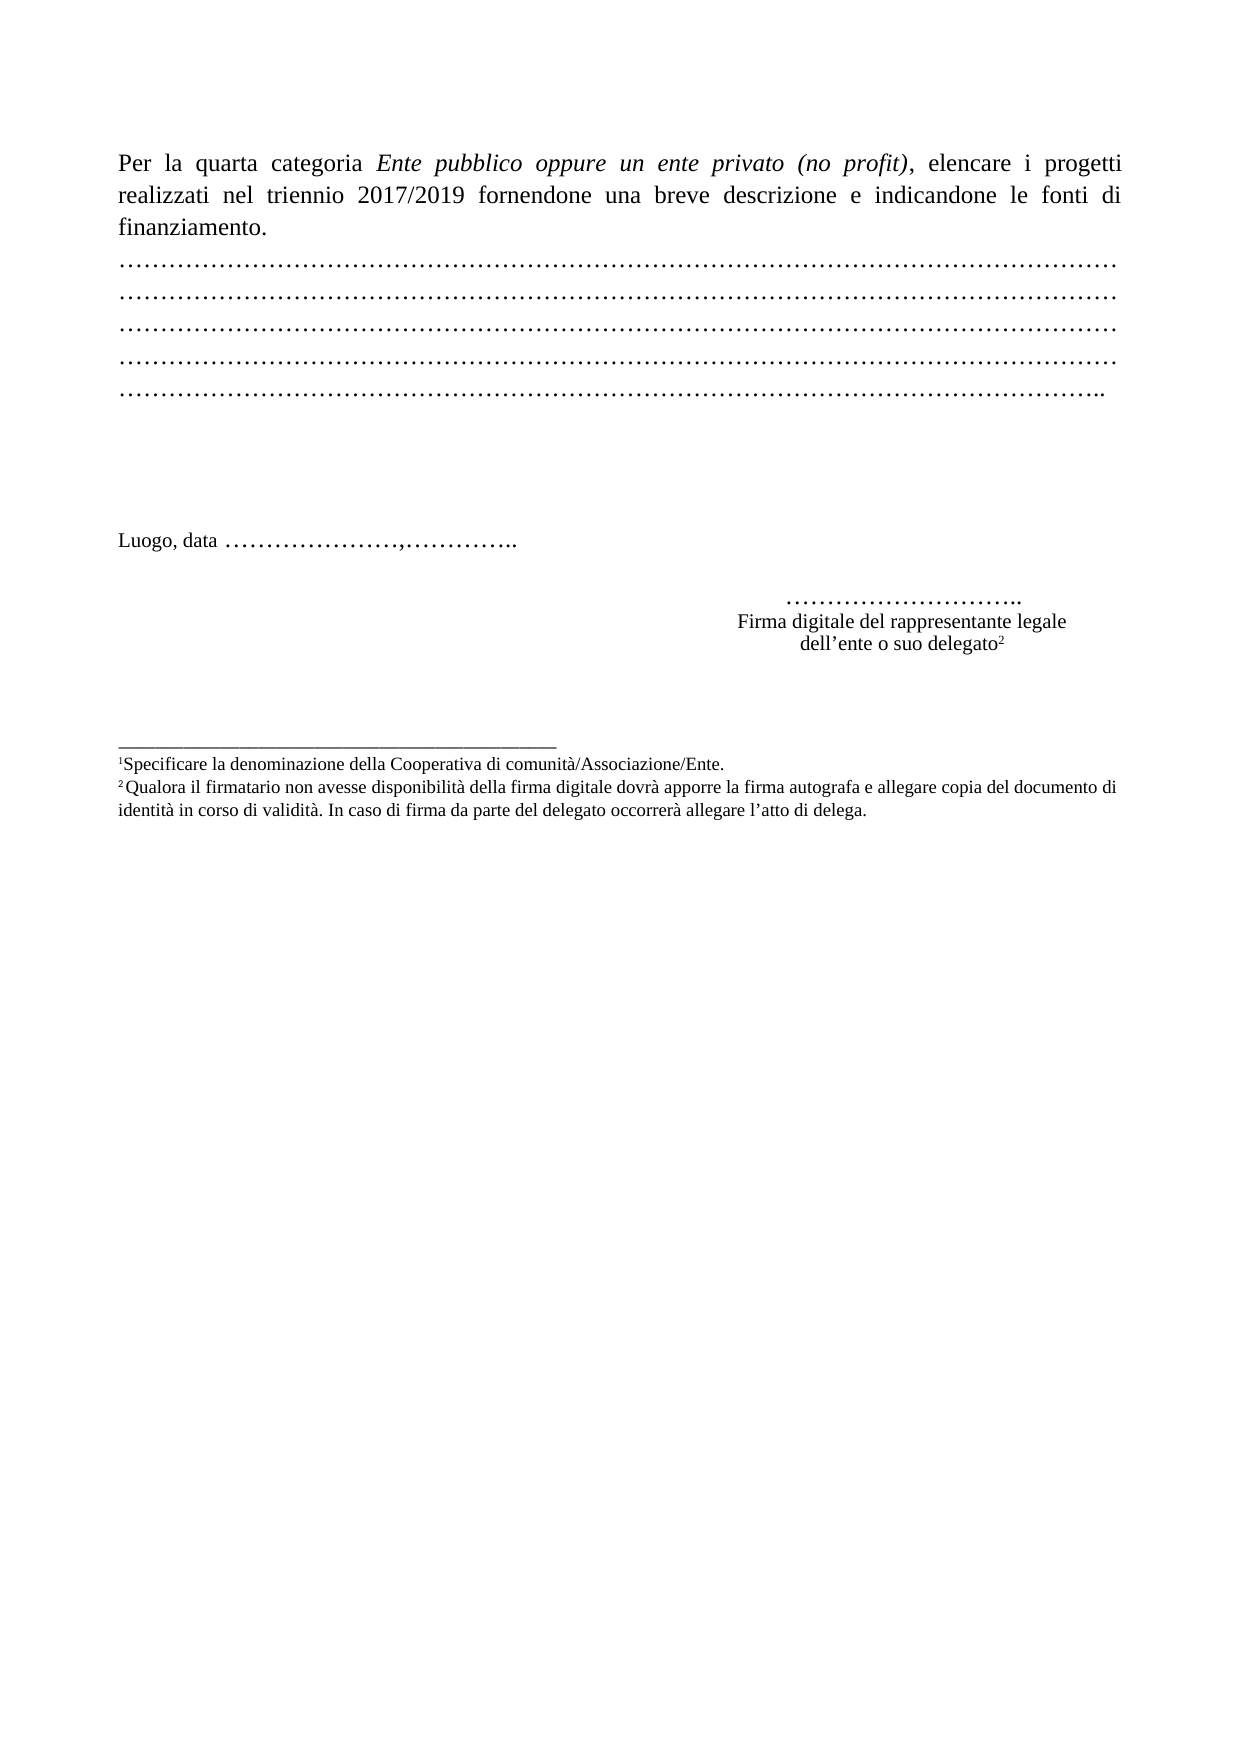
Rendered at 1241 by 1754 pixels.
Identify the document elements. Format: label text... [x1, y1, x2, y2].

text ………………………………………………………………………………………………………… [118, 244, 1122, 273]
text _______________________________________________ [118, 729, 1122, 752]
text 1Specificare la denominazione della Cooperativa di comunità/Associazione/Ente. [118, 753, 1122, 774]
text 2 Qualora il firmatario non avesse disponibilità della firma digitale dovrà apporre la firma autografa e allegare copia del documento di identità in corso di validità. In caso di firma da parte del delegato occorrerà allegare l’atto di delega. [118, 776, 1122, 820]
text ……………………….. [118, 581, 1022, 610]
text ………………………………………………………………………………………………………… [118, 308, 1122, 337]
text Per la quarta categoria Ente pubblico oppure un ente privato (no profit), elencare i progetti realizzati nel triennio 2017/2019 fornendone una breve descrizione e indicandone le fonti di finanziamento. [118, 148, 1122, 241]
text ………………………………………………………………………………………………………… ……………………………………………………………………………………………………….. [118, 341, 1122, 401]
text Firma digitale del rappresentante legale dell’ente o suo delegato2 [701, 611, 1103, 654]
text Luogo, data …………………,………….. [118, 524, 1122, 552]
text ………………………………………………………………………………………………………… [118, 276, 1122, 305]
